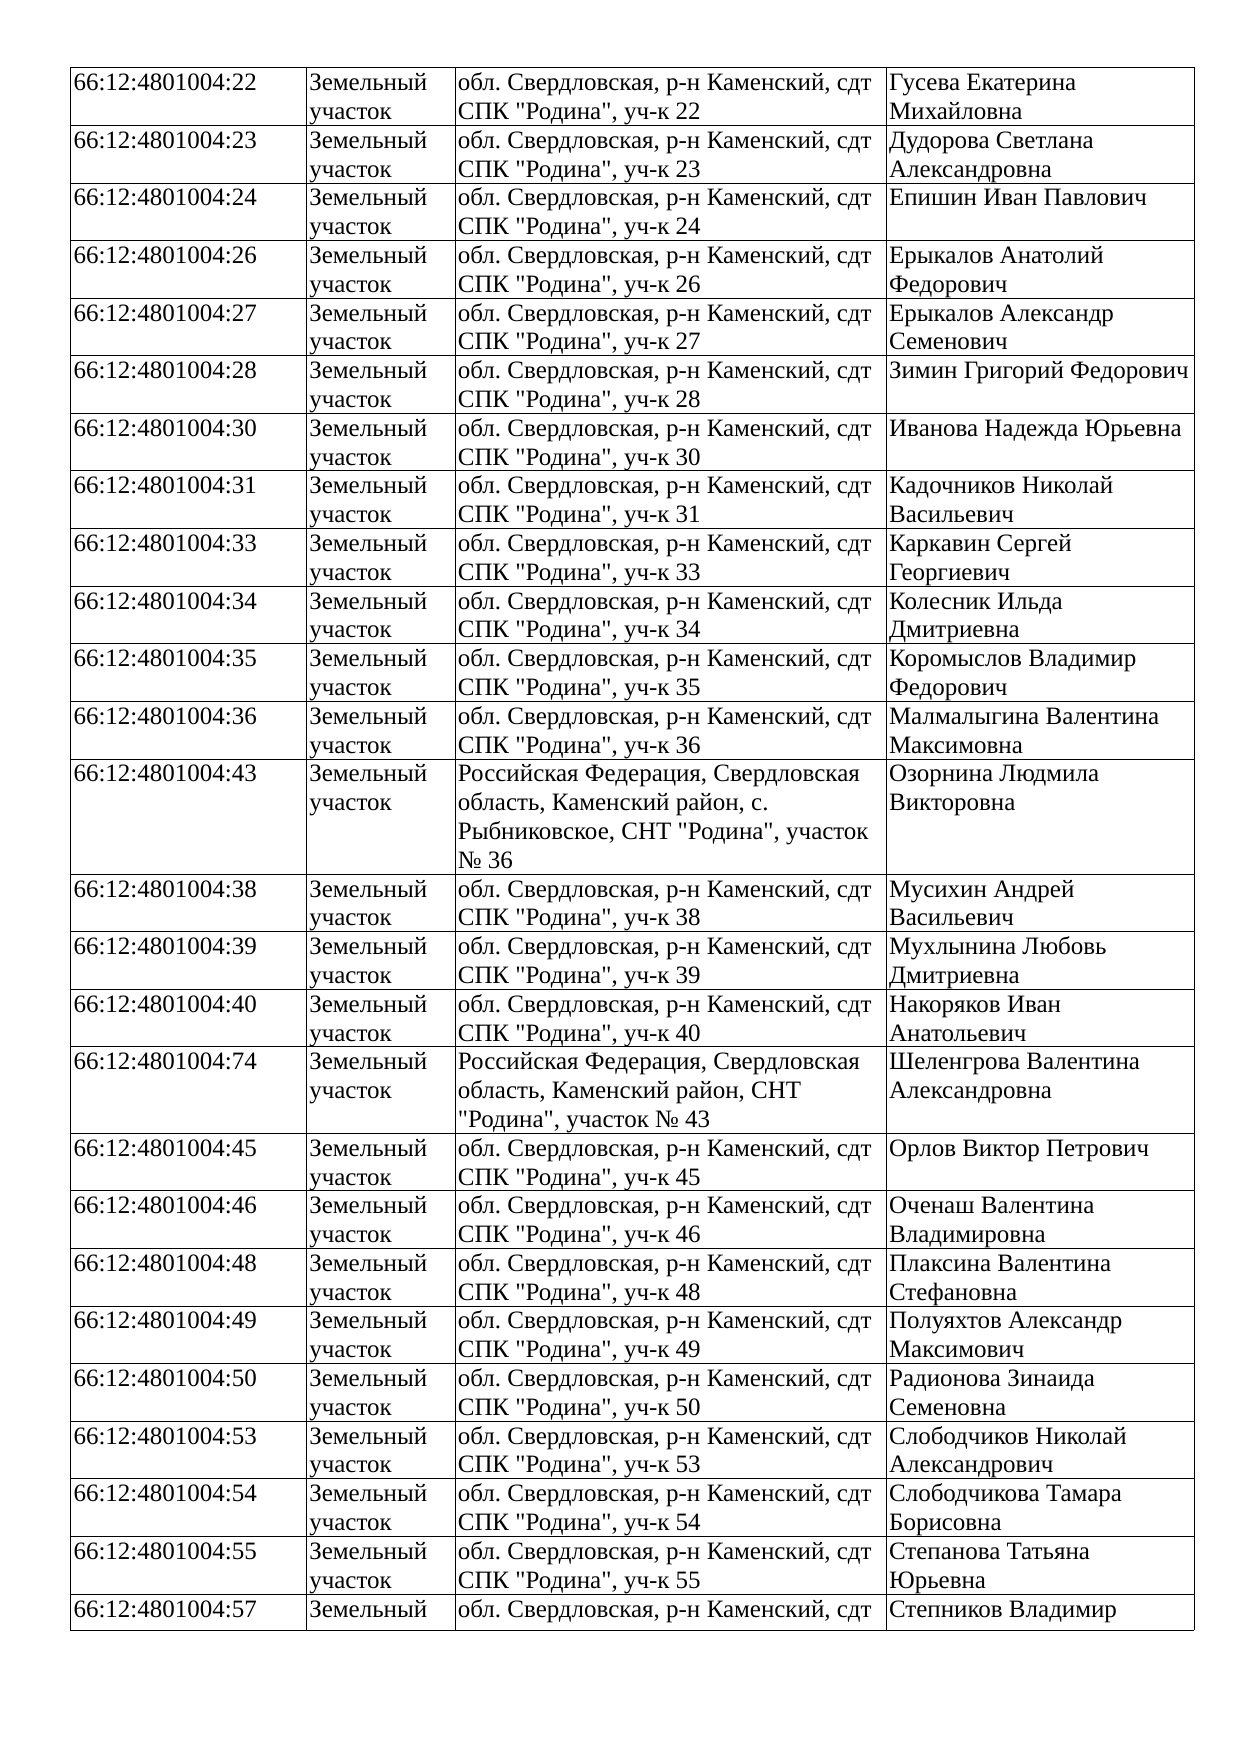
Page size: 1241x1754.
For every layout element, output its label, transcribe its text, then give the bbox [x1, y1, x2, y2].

table_cell Земельный участок [307, 1422, 455, 1478]
table_cell Епишин Иван Павлович [887, 184, 1194, 240]
table_cell Земельный участок [307, 1134, 455, 1190]
table_cell Колесник Ильда Дмитриевна [887, 587, 1194, 643]
table_cell обл. Свердловская, р-н Каменский, сдт СПК "Родина", уч-к 31 [456, 471, 886, 528]
table_cell Земельный участок [307, 414, 455, 470]
table_cell Земельный участок [307, 241, 455, 298]
table_cell Российская Федерация, Свердловская область, Каменский район, с. Рыбниковское, СНТ "Родина", участок № 36 [456, 760, 886, 873]
table_cell Озорнина Людмила Викторовна [887, 760, 1194, 873]
table_cell 66:12:4801004:31 [71, 471, 306, 528]
table_cell обл. Свердловская, р-н Каменский, сдт СПК "Родина", уч-к 50 [456, 1364, 886, 1421]
table_cell обл. Свердловская, р-н Каменский, сдт СПК "Родина", уч-к 22 [456, 68, 886, 125]
table_cell обл. Свердловская, р-н Каменский, сдт СПК "Родина", уч-к 48 [456, 1249, 886, 1306]
table_cell Земельный участок [307, 471, 455, 528]
table_cell 66:12:4801004:30 [71, 414, 306, 470]
table_cell обл. Свердловская, р-н Каменский, сдт СПК "Родина", уч-к 53 [456, 1422, 886, 1478]
table_cell Земельный участок [307, 529, 455, 586]
table_cell 66:12:4801004:40 [71, 990, 306, 1046]
table_cell 66:12:4801004:38 [71, 875, 306, 931]
table_cell Орлов Виктор Петрович [887, 1134, 1194, 1190]
table_cell Земельный участок [307, 932, 455, 989]
table_cell Слободчикова Тамара Борисовна [887, 1479, 1194, 1536]
table_cell обл. Свердловская, р-н Каменский, сдт СПК "Родина", уч-к 49 [456, 1307, 886, 1363]
table_cell Земельный участок [307, 990, 455, 1046]
table_cell Земельный участок [307, 702, 455, 758]
table_cell Земельный участок [307, 1307, 455, 1363]
table_cell 66:12:4801004:36 [71, 702, 306, 758]
table_cell 66:12:4801004:27 [71, 299, 306, 355]
table_cell обл. Свердловская, р-н Каменский, сдт СПК "Родина", уч-к 35 [456, 644, 886, 701]
table_cell Полуяхтов Александр Максимович [887, 1307, 1194, 1363]
table_cell 66:12:4801004:22 [71, 68, 306, 125]
table_cell Земельный участок [307, 760, 455, 873]
table_cell Оченаш Валентина Владимировна [887, 1191, 1194, 1248]
table_cell Накоряков Иван Анатольевич [887, 990, 1194, 1046]
table_cell Земельный участок [307, 184, 455, 240]
table_cell Радионова Зинаида Семеновна [887, 1364, 1194, 1421]
table_cell 66:12:4801004:57 [71, 1595, 306, 1629]
table_cell 66:12:4801004:55 [71, 1537, 306, 1593]
table_cell обл. Свердловская, р-н Каменский, сдт [456, 1595, 886, 1629]
table_cell 66:12:4801004:48 [71, 1249, 306, 1306]
table_cell Дудорова Светлана Александровна [887, 126, 1194, 182]
table_cell 66:12:4801004:34 [71, 587, 306, 643]
table_cell Российская Федерация, Свердловская область, Каменский район, СНТ "Родина", участок № 43 [456, 1047, 886, 1133]
table_cell обл. Свердловская, р-н Каменский, сдт СПК "Родина", уч-к 36 [456, 702, 886, 758]
table_cell обл. Свердловская, р-н Каменский, сдт СПК "Родина", уч-к 30 [456, 414, 886, 470]
table_cell обл. Свердловская, р-н Каменский, сдт СПК "Родина", уч-к 28 [456, 356, 886, 413]
table_cell 66:12:4801004:50 [71, 1364, 306, 1421]
table_cell обл. Свердловская, р-н Каменский, сдт СПК "Родина", уч-к 39 [456, 932, 886, 989]
table_cell Земельный участок [307, 587, 455, 643]
table_cell Каркавин Сергей Георгиевич [887, 529, 1194, 586]
table_cell 66:12:4801004:53 [71, 1422, 306, 1478]
table_cell обл. Свердловская, р-н Каменский, сдт СПК "Родина", уч-к 33 [456, 529, 886, 586]
table_cell Зимин Григорий Федорович [887, 356, 1194, 413]
table_cell Земельный участок [307, 1047, 455, 1133]
table_cell обл. Свердловская, р-н Каменский, сдт СПК "Родина", уч-к 23 [456, 126, 886, 182]
table_cell Шеленгрова Валентина Александровна [887, 1047, 1194, 1133]
table_cell Земельный участок [307, 356, 455, 413]
table_cell обл. Свердловская, р-н Каменский, сдт СПК "Родина", уч-к 26 [456, 241, 886, 298]
table_cell Земельный участок [307, 1537, 455, 1593]
table_cell 66:12:4801004:54 [71, 1479, 306, 1536]
table_cell 66:12:4801004:28 [71, 356, 306, 413]
table_cell Ерыкалов Александр Семенович [887, 299, 1194, 355]
table_cell обл. Свердловская, р-н Каменский, сдт СПК "Родина", уч-к 54 [456, 1479, 886, 1536]
table_cell 66:12:4801004:35 [71, 644, 306, 701]
table_cell Иванова Надежда Юрьевна [887, 414, 1194, 470]
table_cell обл. Свердловская, р-н Каменский, сдт СПК "Родина", уч-к 46 [456, 1191, 886, 1248]
table_cell Мусихин Андрей Васильевич [887, 875, 1194, 931]
table_cell Коромыслов Владимир Федорович [887, 644, 1194, 701]
table_cell обл. Свердловская, р-н Каменский, сдт СПК "Родина", уч-к 27 [456, 299, 886, 355]
table_cell Земельный [307, 1595, 455, 1629]
table_cell 66:12:4801004:46 [71, 1191, 306, 1248]
table_cell обл. Свердловская, р-н Каменский, сдт СПК "Родина", уч-к 40 [456, 990, 886, 1046]
table_cell обл. Свердловская, р-н Каменский, сдт СПК "Родина", уч-к 34 [456, 587, 886, 643]
table_cell обл. Свердловская, р-н Каменский, сдт СПК "Родина", уч-к 38 [456, 875, 886, 931]
table_cell обл. Свердловская, р-н Каменский, сдт СПК "Родина", уч-к 24 [456, 184, 886, 240]
table_cell 66:12:4801004:24 [71, 184, 306, 240]
table_cell Земельный участок [307, 875, 455, 931]
table_cell Степанова Татьяна Юрьевна [887, 1537, 1194, 1593]
table_cell Плаксина Валентина Стефановна [887, 1249, 1194, 1306]
table_cell 66:12:4801004:23 [71, 126, 306, 182]
table_cell Степников Владимир [887, 1595, 1194, 1629]
table_cell Земельный участок [307, 68, 455, 125]
table_cell Земельный участок [307, 1364, 455, 1421]
table_cell 66:12:4801004:74 [71, 1047, 306, 1133]
table_cell Слободчиков Николай Александрович [887, 1422, 1194, 1478]
table_cell Ерыкалов Анатолий Федорович [887, 241, 1194, 298]
table_cell обл. Свердловская, р-н Каменский, сдт СПК "Родина", уч-к 55 [456, 1537, 886, 1593]
table_cell 66:12:4801004:49 [71, 1307, 306, 1363]
table_cell Земельный участок [307, 644, 455, 701]
table_cell 66:12:4801004:39 [71, 932, 306, 989]
table_cell Кадочников Николай Васильевич [887, 471, 1194, 528]
table_cell 66:12:4801004:33 [71, 529, 306, 586]
table_cell Земельный участок [307, 1249, 455, 1306]
table_cell Земельный участок [307, 299, 455, 355]
table_cell Земельный участок [307, 126, 455, 182]
table_cell Земельный участок [307, 1191, 455, 1248]
table_cell 66:12:4801004:26 [71, 241, 306, 298]
table_cell обл. Свердловская, р-н Каменский, сдт СПК "Родина", уч-к 45 [456, 1134, 886, 1190]
table_cell Гусева Екатерина Михайловна [887, 68, 1194, 125]
table_cell Мухлынина Любовь Дмитриевна [887, 932, 1194, 989]
table_cell Земельный участок [307, 1479, 455, 1536]
table_cell 66:12:4801004:43 [71, 760, 306, 873]
table_cell Малмалыгина Валентина Максимовна [887, 702, 1194, 758]
table_cell 66:12:4801004:45 [71, 1134, 306, 1190]
